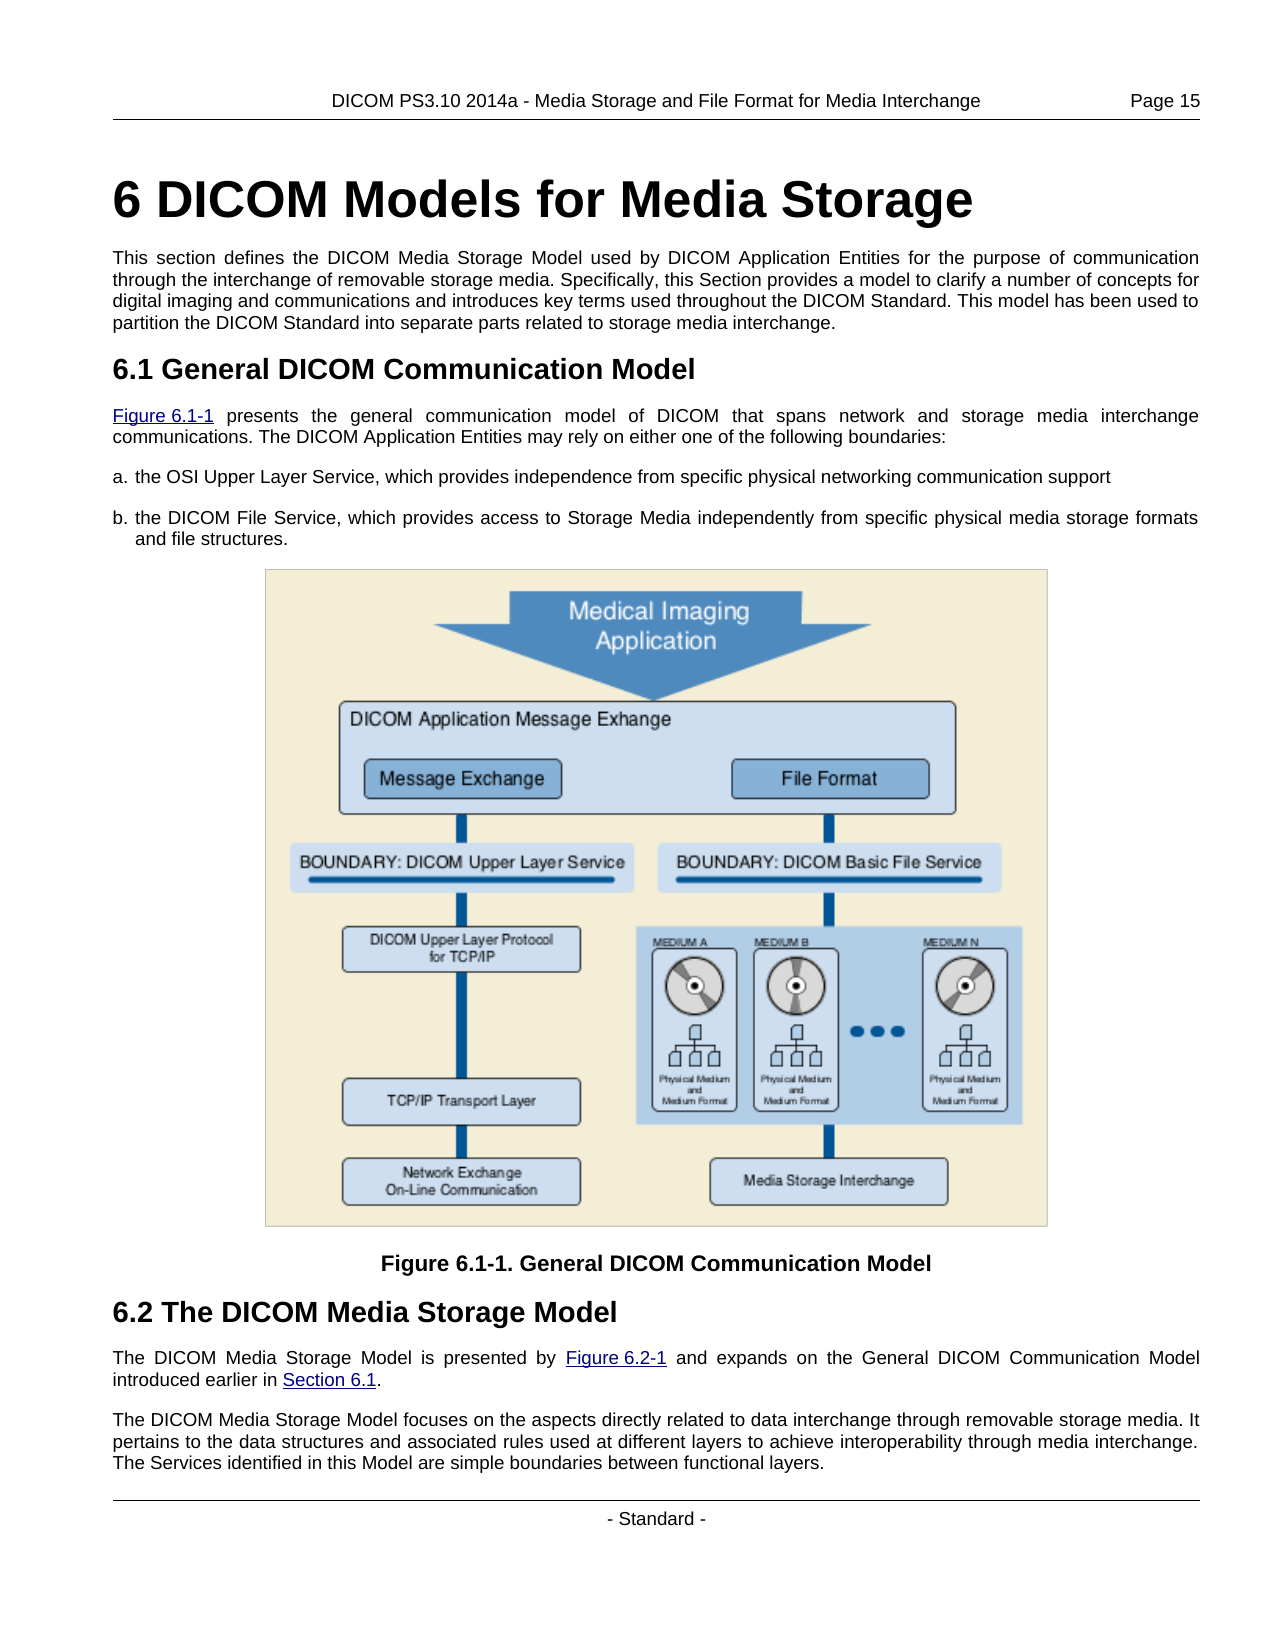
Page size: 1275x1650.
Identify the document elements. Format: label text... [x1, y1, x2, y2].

text Figure 6.1-1 presents the general communication model of DICOM that spans network and storage media interchange communications. The DICOM Application Entities may rely on either one of the following boundaries: [112, 404, 1200, 447]
text The DICOM Media Storage Model is presented by Figure 6.2-1 and expands on the General DICOM Communication Model introduced earlier in Section 6.1. [112, 1347, 1200, 1390]
text 6.2 The DICOM Media Storage Model [112, 1295, 1200, 1328]
text The DICOM Media Storage Model focuses on the aspects directly related to data interchange through removable storage media. It pertains to the data structures and associated rules used at different layers to achieve interoperability through media interchange. The Services identified in this Model are simple boundaries between functional layers. [112, 1409, 1200, 1474]
list the DICOM File Service, which provides access to Storage Media independently from specific physical media storage formats and file structures. [112, 507, 1200, 550]
text Figure 6.1-1. General DICOM Communication Model [112, 1250, 1200, 1276]
text This section defines the DICOM Media Storage Model used by DICOM Application Entities for the purpose of communication through the interchange of removable storage media. Specifically, this Section provides a model to clarify a number of concepts for digital imaging and communications and introduces key terms used throughout the DICOM Standard. This model has been used to partition the DICOM Standard into separate parts related to storage media interchange. [112, 247, 1200, 333]
text 6.1 General DICOM Communication Model [112, 352, 1200, 386]
list the OSI Upper Layer Service, which provides independence from specific physical networking communication support [112, 466, 1200, 488]
text 6 DICOM Models for Media Storage [112, 169, 1200, 228]
picture [264, 568, 1049, 1228]
